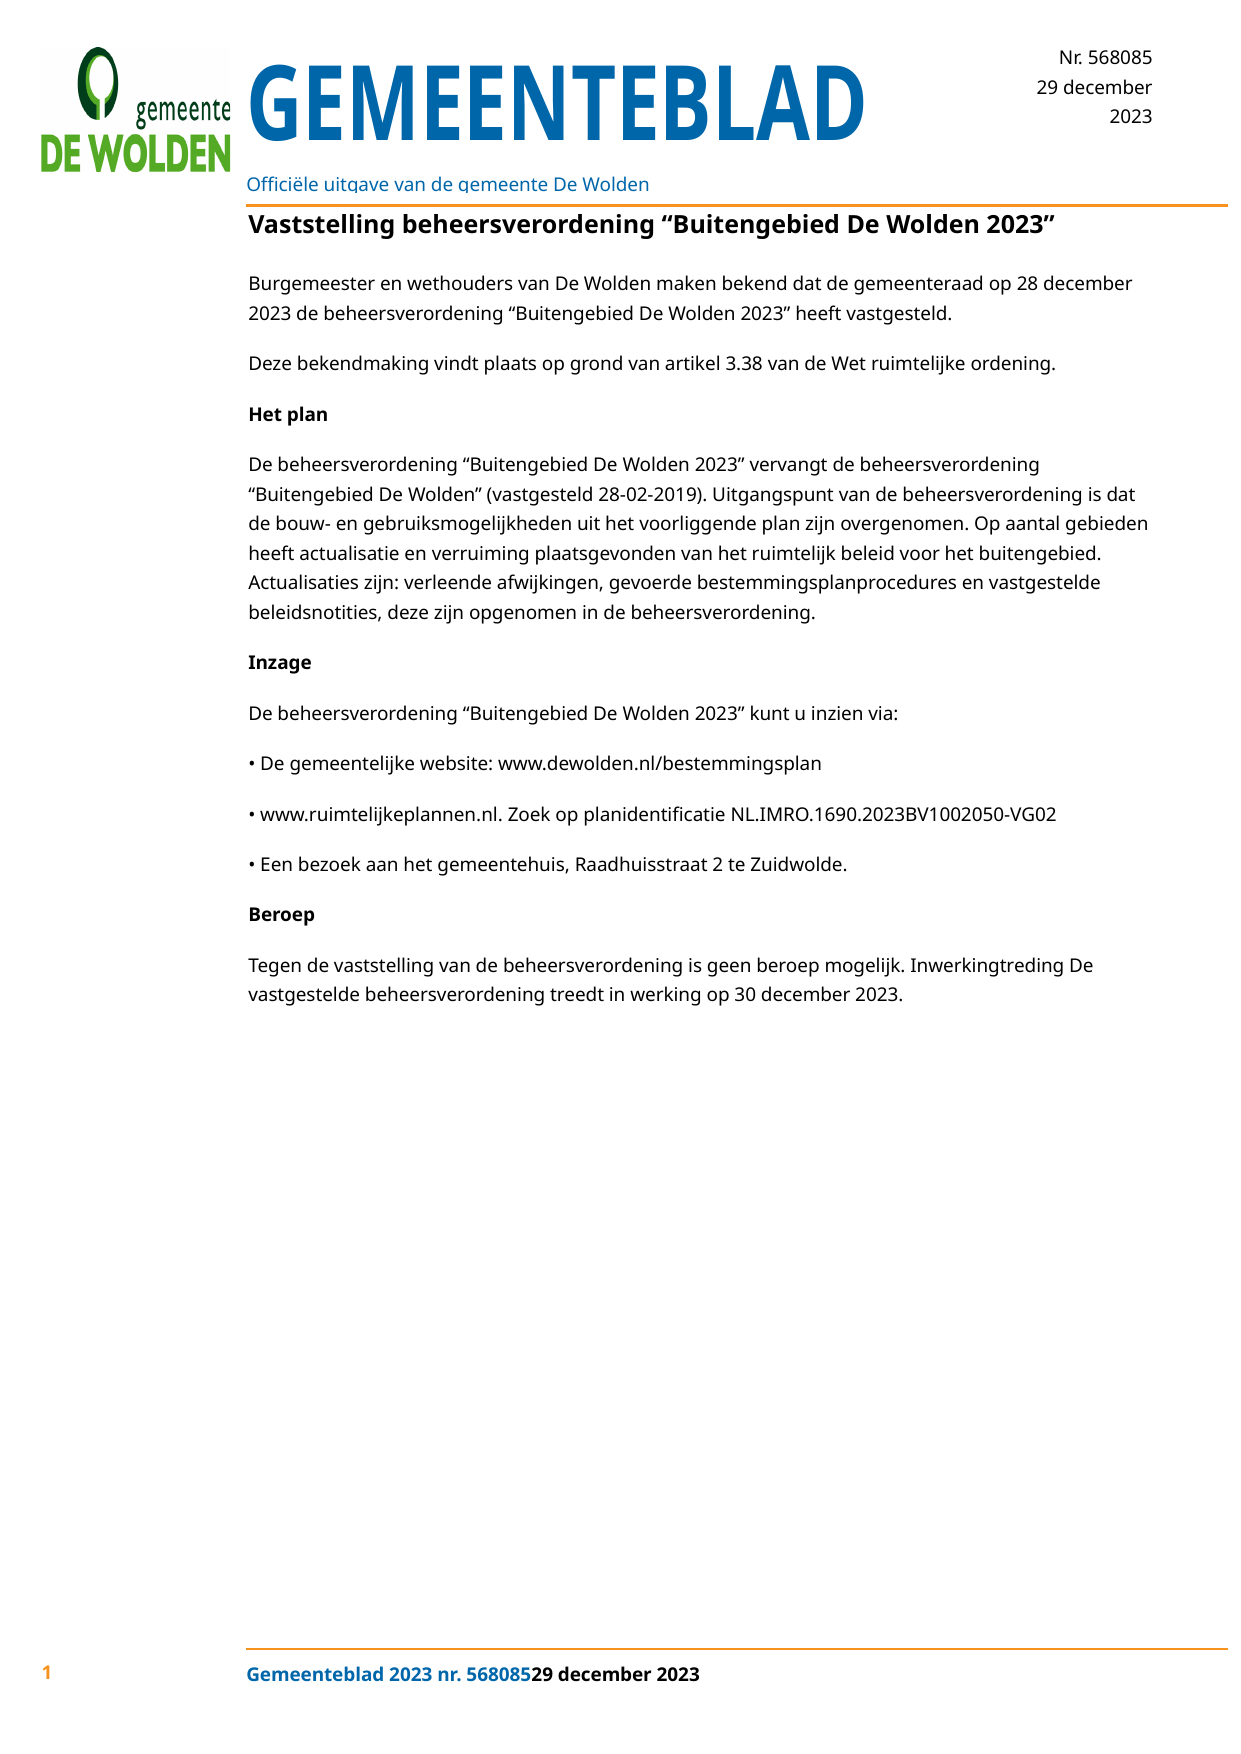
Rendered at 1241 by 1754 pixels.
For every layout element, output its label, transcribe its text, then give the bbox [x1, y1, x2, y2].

text • De gemeentelijke website: www.dewolden.nl/bestemmingsplan [248, 750, 1152, 776]
text Tegen de vaststelling van de beheersverordening is geen beroep mogelijk. Inwerkingtreding De vastgestelde beheersverordening treedt in werking op 30 december 2023. [248, 952, 1152, 1007]
text De beheersverordening “Buitengebied De Wolden 2023” vervangt de beheersverordening “Buitengebied De Wolden” (vastgesteld 28-02-2019). Uitgangspunt van de beheersverordening is dat de bouw- en gebruiksmogelijkheden uit het voorliggende plan zijn overgenomen. Op aantal gebieden heeft actualisatie en verruiming plaatsgevonden van het ruimtelijk beleid voor het buitengebied. Actualisaties zijn: verleende afwijkingen, gevoerde bestemmingsplanprocedures en vastgestelde beleidsnotities, deze zijn opgenomen in de beheersverordening. [248, 451, 1152, 625]
picture [41, 47, 231, 172]
text Beroep [248, 902, 1152, 927]
text • Een bezoek aan het gemeentehuis, Raadhuisstraat 2 te Zuidwolde. [248, 851, 1152, 877]
text Deze bekendmaking vindt plaats op grond van artikel 3.38 van de Wet ruimtelijke ordening. [248, 350, 1152, 376]
text Inzage [248, 649, 1152, 675]
text Burgemeester en wethouders van De Wolden maken bekend dat de gemeenteraad op 28 december 2023 de beheersverordening “Buitengebied De Wolden 2023” heeft vastgesteld. [248, 270, 1152, 326]
text • www.ruimtelijkeplannen.nl. Zoek op planidentificatie NL.IMRO.1690.2023BV1002050-VG02 [248, 801, 1152, 826]
text Vaststelling beheersverordening “Buitengebied De Wolden 2023” [248, 207, 1152, 241]
text Het plan [248, 401, 1152, 426]
text De beheersverordening “Buitengebied De Wolden 2023” kunt u inzien via: [248, 700, 1152, 726]
